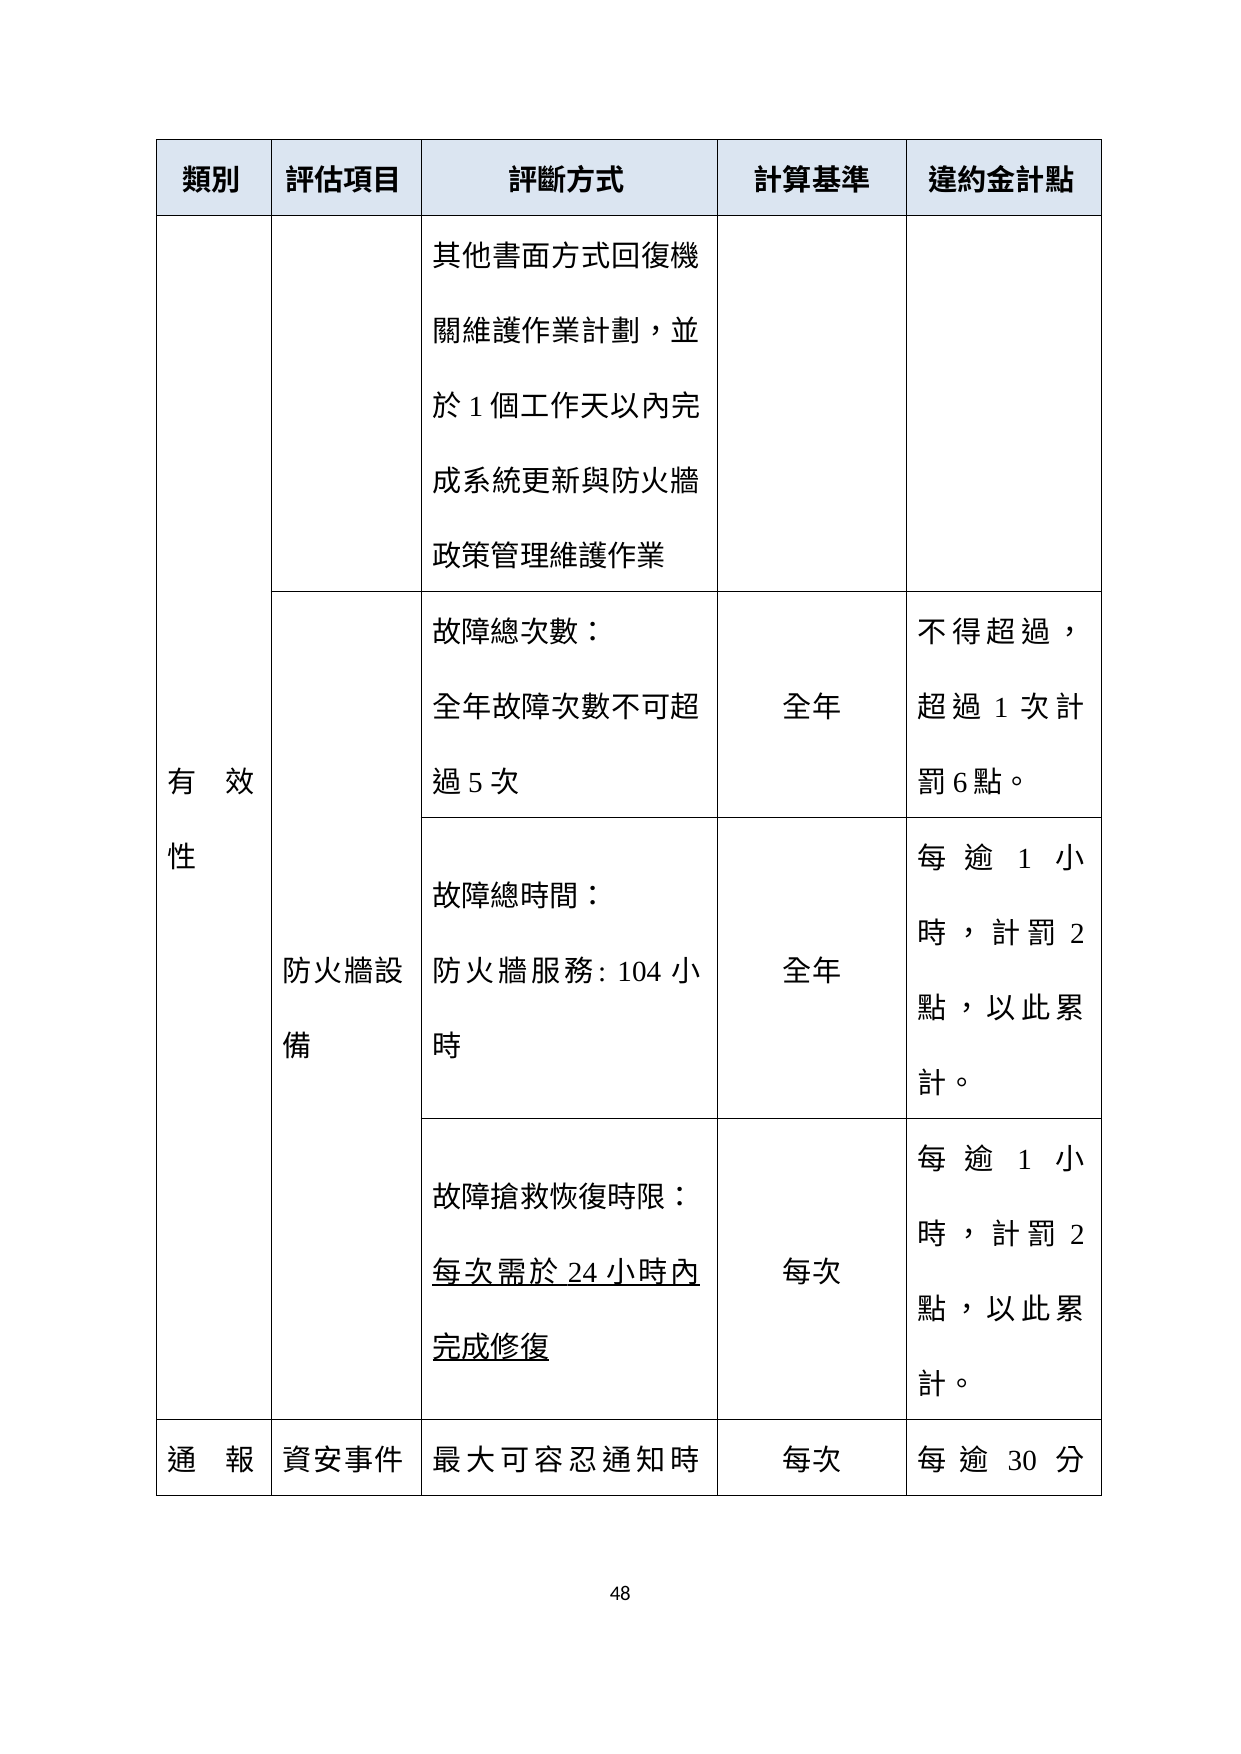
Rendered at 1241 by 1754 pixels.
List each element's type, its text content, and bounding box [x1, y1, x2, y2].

table_cell 資安事件 [272, 1420, 421, 1495]
table_cell 不得超過，超過1次計罰6點。 [907, 592, 1101, 817]
table_header 評估項目 [272, 140, 421, 215]
table_header 類別 [157, 140, 271, 215]
table_cell 每次 [718, 1420, 906, 1495]
table_header 違約金計點 [907, 140, 1101, 215]
table_cell 全年 [718, 592, 906, 817]
table_cell 最大可容忍通知時 [422, 1420, 717, 1495]
table_cell 每次 [718, 1119, 906, 1419]
table_cell 每逾1小時，計罰2點，以此累計。 [907, 1119, 1101, 1419]
table_cell 有效性 [157, 216, 271, 1419]
table_cell 通報 [157, 1420, 271, 1495]
table_cell 故障總時間： 防火牆服務: 104小時 [422, 818, 717, 1118]
table_cell 每逾1小時，計罰2點，以此累計。 [907, 818, 1101, 1118]
table_cell [718, 216, 906, 591]
table_cell 故障搶救恢復時限： 每次需於24小時內完成修復 [422, 1119, 717, 1419]
table_header 計算基準 [718, 140, 906, 215]
table_cell [907, 216, 1101, 591]
table_cell 全年 [718, 818, 906, 1118]
table_header 評斷方式 [422, 140, 717, 215]
table_cell 故障總次數： 全年故障次數不可超過 5 次 [422, 592, 717, 817]
table_cell 防火牆設備 [272, 592, 421, 1419]
table_cell [272, 216, 421, 591]
table_cell 每逾30分 [907, 1420, 1101, 1495]
table_cell 其他書面方式回復機關維護作業計劃，並於1個工作天以內完成系統更新與防火牆政策管理維護作業 [422, 216, 717, 591]
